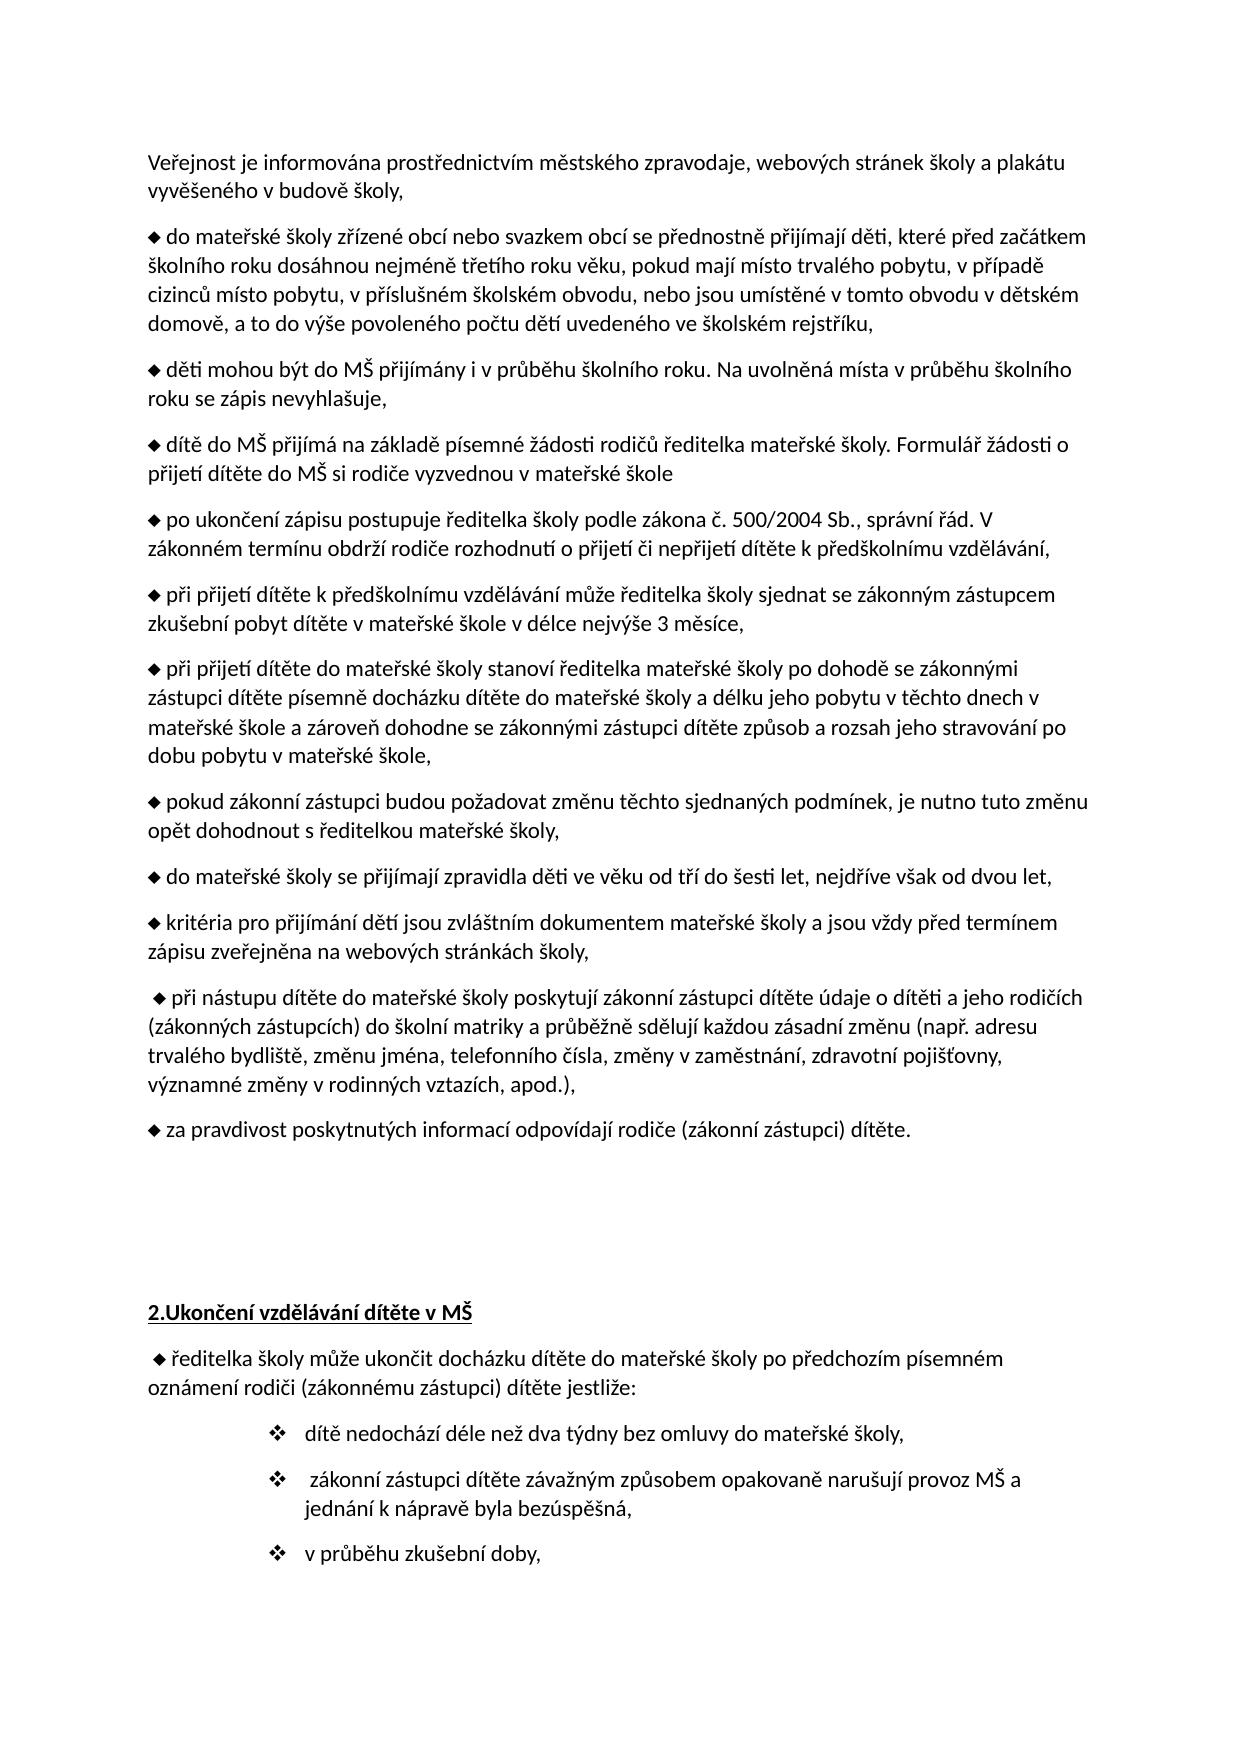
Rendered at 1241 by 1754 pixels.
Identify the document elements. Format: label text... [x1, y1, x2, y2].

text  za pravdivost poskytnutých informací odpovídají rodiče (zákonní zástupci) dítěte. [148, 1116, 1093, 1144]
list zákonní zástupci dítěte závažným způsobem opakovaně narušují provoz MŠ a jednání k nápravě byla bezúspěšná, [267, 1465, 1093, 1522]
text  dítě do MŠ přijímá na základě písemné žádosti rodičů ředitelka mateřské školy. Formulář žádosti o přijetí dítěte do MŠ si rodiče vyzvednou v mateřské škole [148, 430, 1093, 487]
text  kritéria pro přijímání dětí jsou zvláštním dokumentem mateřské školy a jsou vždy před termínem zápisu zveřejněna na webových stránkách školy, [148, 908, 1093, 965]
text  po ukončení zápisu postupuje ředitelka školy podle zákona č. 500/2004 Sb., správní řád. V zákonném termínu obdrží rodiče rozhodnutí o přijetí či nepřijetí dítěte k předškolnímu vzdělávání, [148, 505, 1093, 562]
list v průběhu zkušební doby, [267, 1539, 1093, 1568]
text Veřejnost je informována prostřednictvím městského zpravodaje, webových stránek školy a plakátu vyvěšeného v budově školy, [148, 148, 1093, 205]
text  při nástupu dítěte do mateřské školy poskytují zákonní zástupci dítěte údaje o dítěti a jeho rodičích (zákonných zástupcích) do školní matriky a průběžně sdělují každou zásadní změnu (např. adresu trvalého bydliště, změnu jména, telefonního čísla, změny v zaměstnání, zdravotní pojišťovny, významné změny v rodinných vztazích, apod.), [148, 983, 1093, 1098]
text  děti mohou být do MŠ přijímány i v průběhu školního roku. Na uvolněná místa v průběhu školního roku se zápis nevyhlašuje, [148, 355, 1093, 412]
text  do mateřské školy se přijímají zpravidla děti ve věku od tří do šesti let, nejdříve však od dvou let, [148, 862, 1093, 890]
text  do mateřské školy zřízené obcí nebo svazkem obcí se přednostně přijímají děti, které před začátkem školního roku dosáhnou nejméně třetího roku věku, pokud mají místo trvalého pobytu, v případě cizinců místo pobytu, v příslušném školském obvodu, nebo jsou umístěné v tomto obvodu v dětském domově, a to do výše povoleného počtu dětí uvedeného ve školském rejstříku, [148, 222, 1093, 338]
text  při přijetí dítěte k předškolnímu vzdělávání může ředitelka školy sjednat se zákonným zástupcem zkušební pobyt dítěte v mateřské škole v délce nejvýše 3 měsíce, [148, 580, 1093, 637]
text  ředitelka školy může ukončit docházku dítěte do mateřské školy po předchozím písemném oznámení rodiči (zákonnému zástupci) dítěte jestliže: [148, 1344, 1093, 1401]
text 2.Ukončení vzdělávání dítěte v MŠ [148, 1298, 1093, 1327]
text  pokud zákonní zástupci budou požadovat změnu těchto sjednaných podmínek, je nutno tuto změnu opět dohodnout s ředitelkou mateřské školy, [148, 787, 1093, 844]
text  při přijetí dítěte do mateřské školy stanoví ředitelka mateřské školy po dohodě se zákonnými zástupci dítěte písemně docházku dítěte do mateřské školy a délku jeho pobytu v těchto dnech v mateřské škole a zároveň dohodne se zákonnými zástupci dítěte způsob a rozsah jeho stravování po dobu pobytu v mateřské škole, [148, 654, 1093, 770]
list dítě nedochází déle než dva týdny bez omluvy do mateřské školy, [267, 1419, 1093, 1447]
